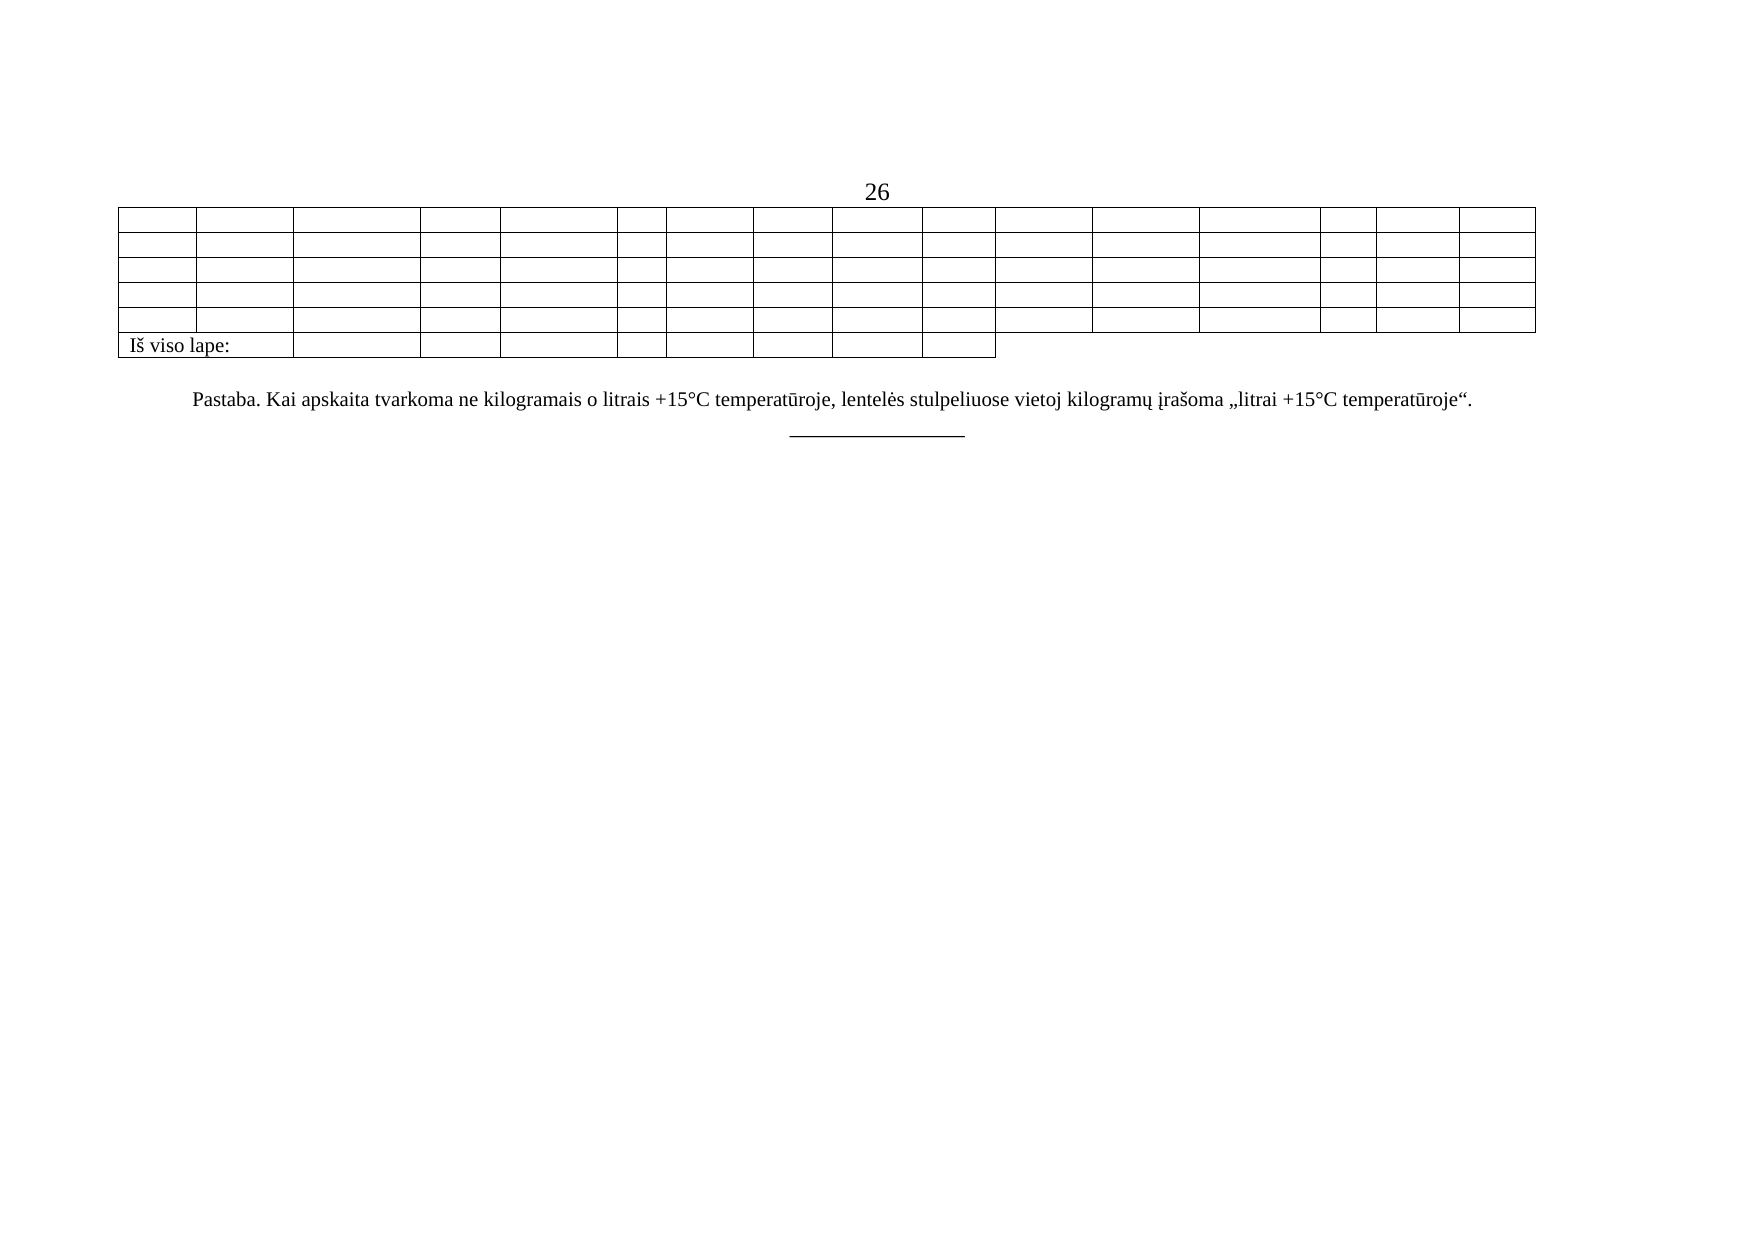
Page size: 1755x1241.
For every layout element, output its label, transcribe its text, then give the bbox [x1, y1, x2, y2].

table_cell [1460, 233, 1535, 257]
table_cell [421, 233, 500, 257]
table_cell [833, 208, 922, 232]
table_cell [1377, 208, 1459, 232]
table_cell [667, 233, 753, 257]
table_cell [197, 308, 293, 332]
table_cell [119, 258, 196, 282]
table_cell [119, 283, 196, 307]
table_cell [1093, 308, 1199, 332]
table_cell [833, 333, 922, 357]
table_cell [197, 208, 293, 232]
table_cell [421, 308, 500, 332]
table_cell [618, 333, 666, 357]
table_cell [667, 258, 753, 282]
table_cell [1093, 208, 1199, 232]
table_cell [1093, 283, 1199, 307]
text Pastaba. Kai apskaita tvarkoma ne kilogramais o litrais +15°C temperatūroje, lentelės stulpeliuose vietoj kilogramų įrašoma „litrai +15°C temperatūroje“. [118, 387, 1636, 411]
table_cell [294, 283, 420, 307]
table_cell [501, 258, 617, 282]
table_cell [996, 283, 1092, 307]
table_cell [501, 233, 617, 257]
table_cell [833, 233, 922, 257]
table_cell [501, 333, 617, 357]
table_cell [1377, 283, 1459, 307]
table_cell [833, 283, 922, 307]
table_cell [1377, 258, 1459, 282]
table_cell [996, 233, 1092, 257]
table_cell [667, 208, 753, 232]
table_cell [119, 308, 196, 332]
table_cell [294, 208, 420, 232]
table_cell [754, 333, 832, 357]
table_cell [667, 333, 753, 357]
table_cell [1093, 233, 1199, 257]
table_cell [294, 308, 420, 332]
table_cell [1200, 308, 1320, 332]
table_cell [833, 258, 922, 282]
table_cell [1200, 283, 1320, 307]
table_cell [1200, 258, 1320, 282]
table_cell [1093, 258, 1199, 282]
table_cell [996, 208, 1092, 232]
table_cell [667, 308, 753, 332]
table_cell [197, 283, 293, 307]
table_cell [1321, 283, 1376, 307]
table_cell [923, 208, 995, 232]
table_cell [996, 333, 1536, 357]
table_cell [421, 258, 500, 282]
table_cell [754, 283, 832, 307]
table_cell [119, 208, 196, 232]
table_cell [833, 308, 922, 332]
table_cell [1200, 233, 1320, 257]
table_cell [618, 233, 666, 257]
table_cell [501, 208, 617, 232]
table_cell [996, 308, 1092, 332]
table_cell [1200, 208, 1320, 232]
table_cell [1460, 283, 1535, 307]
table_cell [618, 208, 666, 232]
table_cell [667, 283, 753, 307]
table_cell [754, 308, 832, 332]
table_cell [618, 258, 666, 282]
table_cell [421, 208, 500, 232]
table_cell [1460, 208, 1535, 232]
table_cell [923, 233, 995, 257]
table_cell [923, 258, 995, 282]
table_cell [294, 258, 420, 282]
table_cell [1377, 233, 1459, 257]
table_cell [754, 208, 832, 232]
table_cell [421, 283, 500, 307]
table_cell [197, 233, 293, 257]
table_cell [1321, 308, 1376, 332]
table_cell [501, 308, 617, 332]
table_cell [754, 258, 832, 282]
table_cell [923, 333, 995, 357]
table_cell [421, 333, 500, 357]
table_cell [754, 233, 832, 257]
table_cell [923, 308, 995, 332]
table_cell [1321, 233, 1376, 257]
table_cell [1321, 258, 1376, 282]
table_cell [294, 233, 420, 257]
table_cell [996, 258, 1092, 282]
table_cell Iš viso lape: [119, 333, 293, 357]
text ______________ [118, 411, 1636, 440]
table_cell [618, 308, 666, 332]
table_cell [1460, 308, 1535, 332]
table_cell [294, 333, 420, 357]
table_cell [501, 283, 617, 307]
table_cell [618, 283, 666, 307]
table_cell [923, 283, 995, 307]
table_cell [1460, 258, 1535, 282]
table_cell [197, 258, 293, 282]
table_cell [1377, 308, 1459, 332]
table_cell [119, 233, 196, 257]
table_cell [1321, 208, 1376, 232]
